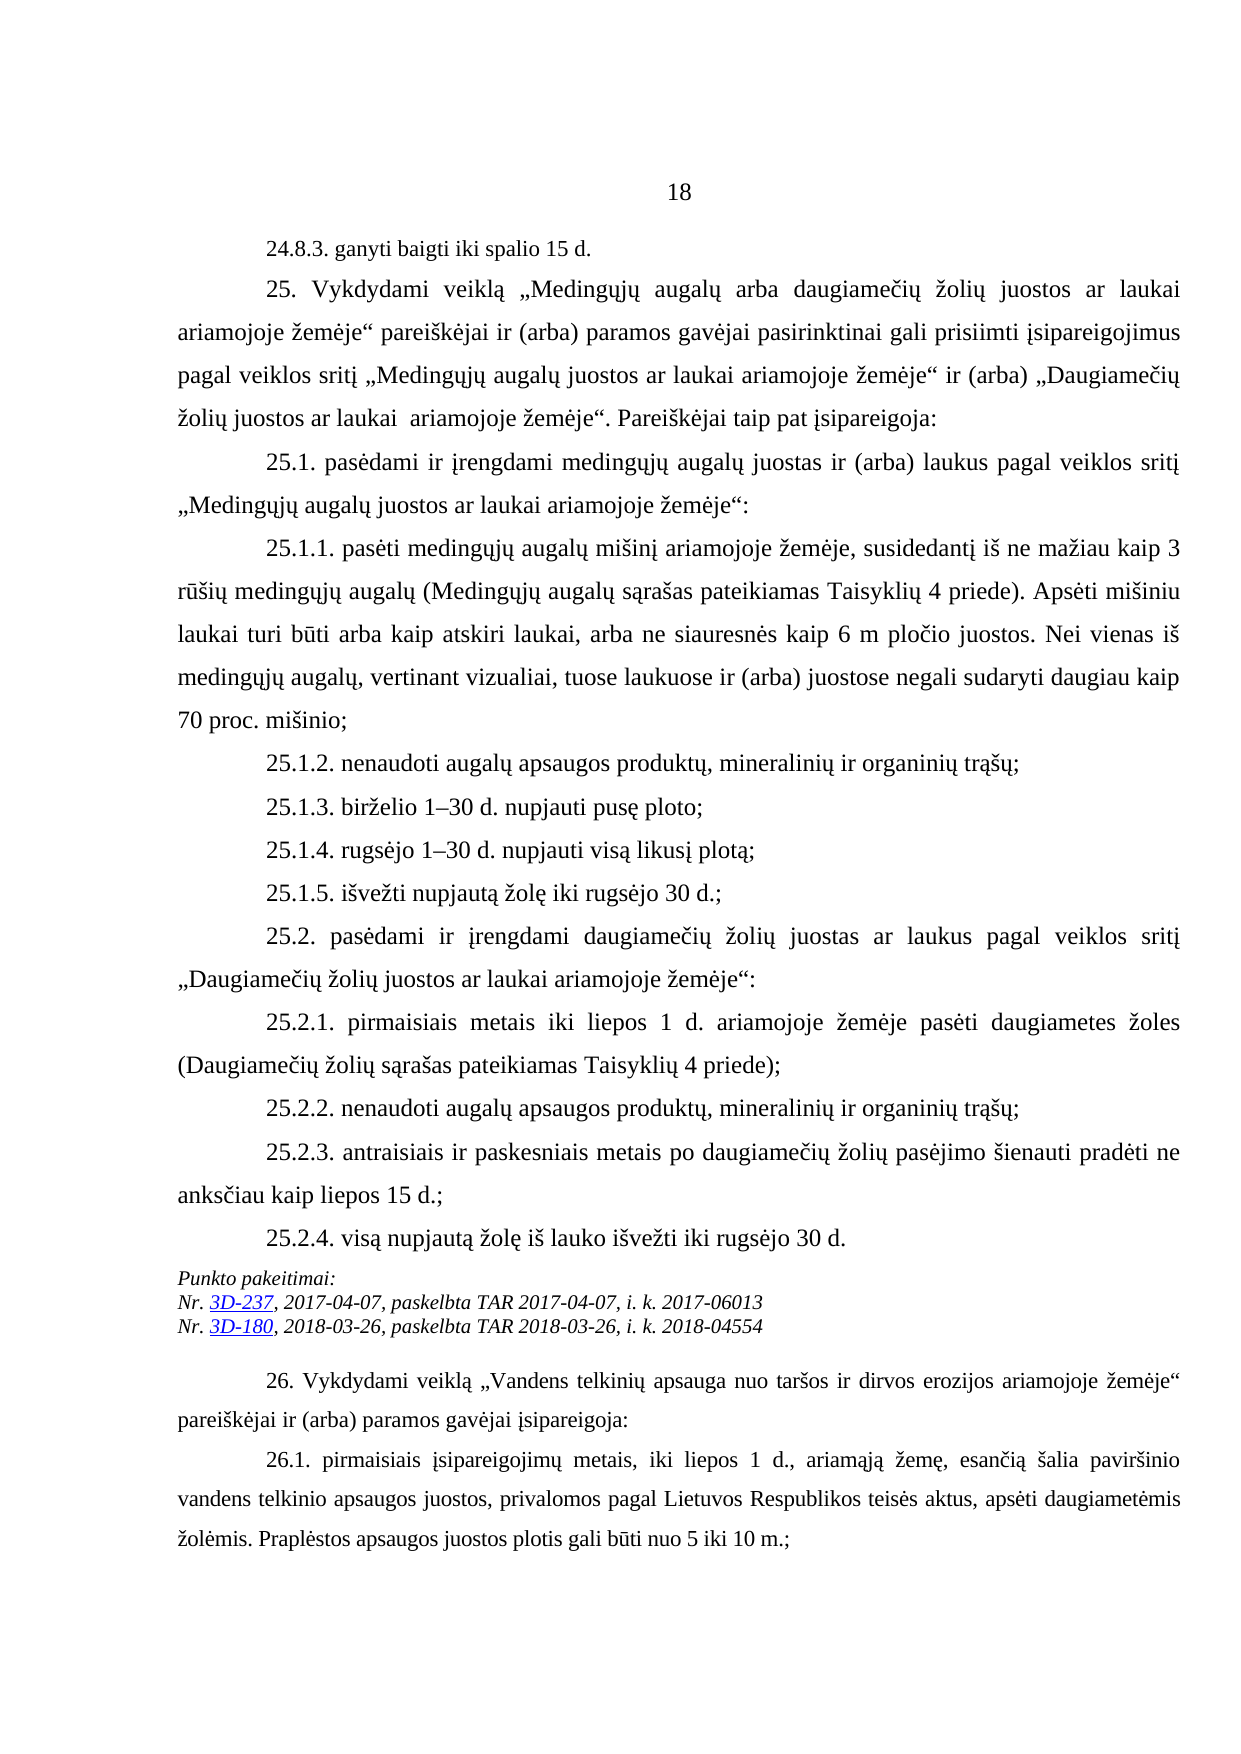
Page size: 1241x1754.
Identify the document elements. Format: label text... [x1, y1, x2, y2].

text 26. Vykdydami veiklą „Vandens telkinių apsauga nuo taršos ir dirvos erozijos ariamojoje žemėje“ pareiškėjai ir (arba) paramos gavėjai įsipareigoja: [177, 1367, 1181, 1433]
text 25.1.4. rugsėjo 1–30 d. nupjauti visą likusį plotą; [177, 835, 1181, 863]
text 25.2.1. pirmaisiais metais iki liepos 1 d. ariamojoje žemėje pasėti daugiametes žoles (Daugiamečių žolių sąrašas pateikiamas Taisyklių 4 priede); [177, 1007, 1181, 1079]
text 24.8.3. ganyti baigti iki spalio 15 d. [177, 235, 1181, 261]
text Nr. 3D-237, 2017-04-07, paskelbta TAR 2017-04-07, i. k. 2017-06013 [177, 1290, 1181, 1314]
text 25.2.3. antraisiais ir paskesniais metais po daugiamečių žolių pasėjimo šienauti pradėti ne anksčiau kaip liepos 15 d.; [177, 1137, 1181, 1208]
text Punkto pakeitimai: [177, 1266, 1181, 1290]
text 25.2.2. nenaudoti augalų apsaugos produktų, mineralinių ir organinių trąšų; [177, 1093, 1181, 1122]
text 25. Vykdydami veiklą „Medingųjų augalų arba daugiamečių žolių juostos ar laukai ariamojoje žemėje“ pareiškėjai ir (arba) paramos gavėjai pasirinktinai gali prisiimti įsipareigojimus pagal veiklos sritį „Medingųjų augalų juostos ar laukai ariamojoje žemėje“ ir (arba) „Daugiamečių žolių juostos ar laukai ariamojoje žemėje“. Pareiškėjai taip pat įsipareigoja: [177, 274, 1181, 432]
text 25.1.2. nenaudoti augalų apsaugos produktų, mineralinių ir organinių trąšų; [177, 748, 1181, 777]
text 25.1. pasėdami ir įrengdami medingųjų augalų juostas ir (arba) laukus pagal veiklos sritį „Medingųjų augalų juostos ar laukai ariamojoje žemėje“: [177, 447, 1181, 518]
text Nr. 3D-180, 2018-03-26, paskelbta TAR 2018-03-26, i. k. 2018-04554 [177, 1314, 1181, 1338]
text 25.1.1. pasėti medingųjų augalų mišinį ariamojoje žemėje, susidedantį iš ne mažiau kaip 3 rūšių medingųjų augalų (Medingųjų augalų sąrašas pateikiamas Taisyklių 4 priede). Apsėti mišiniu laukai turi būti arba kaip atskiri laukai, arba ne siauresnės kaip 6 m pločio juostos. Nei vienas iš medingųjų augalų, vertinant vizualiai, tuose laukuose ir (arba) juostose negali sudaryti daugiau kaip 70 proc. mišinio; [177, 533, 1181, 734]
text 25.1.5. išvežti nupjautą žolę iki rugsėjo 30 d.; [177, 878, 1181, 907]
text 25.1.3. birželio 1–30 d. nupjauti pusę ploto; [177, 792, 1181, 820]
text 26.1. pirmaisiais įsipareigojimų metais, iki liepos 1 d., ariamąją žemę, esančią šalia paviršinio vandens telkinio apsaugos juostos, privalomos pagal Lietuvos Respublikos teisės aktus, apsėti daugiametėmis žolėmis. Praplėstos apsaugos juostos plotis gali būti nuo 5 iki 10 m.; [177, 1446, 1181, 1551]
text 25.2. pasėdami ir įrengdami daugiamečių žolių juostas ar laukus pagal veiklos sritį „Daugiamečių žolių juostos ar laukai ariamojoje žemėje“: [177, 921, 1181, 993]
text 25.2.4. visą nupjautą žolę iš lauko išvežti iki rugsėjo 30 d. [177, 1223, 1181, 1252]
